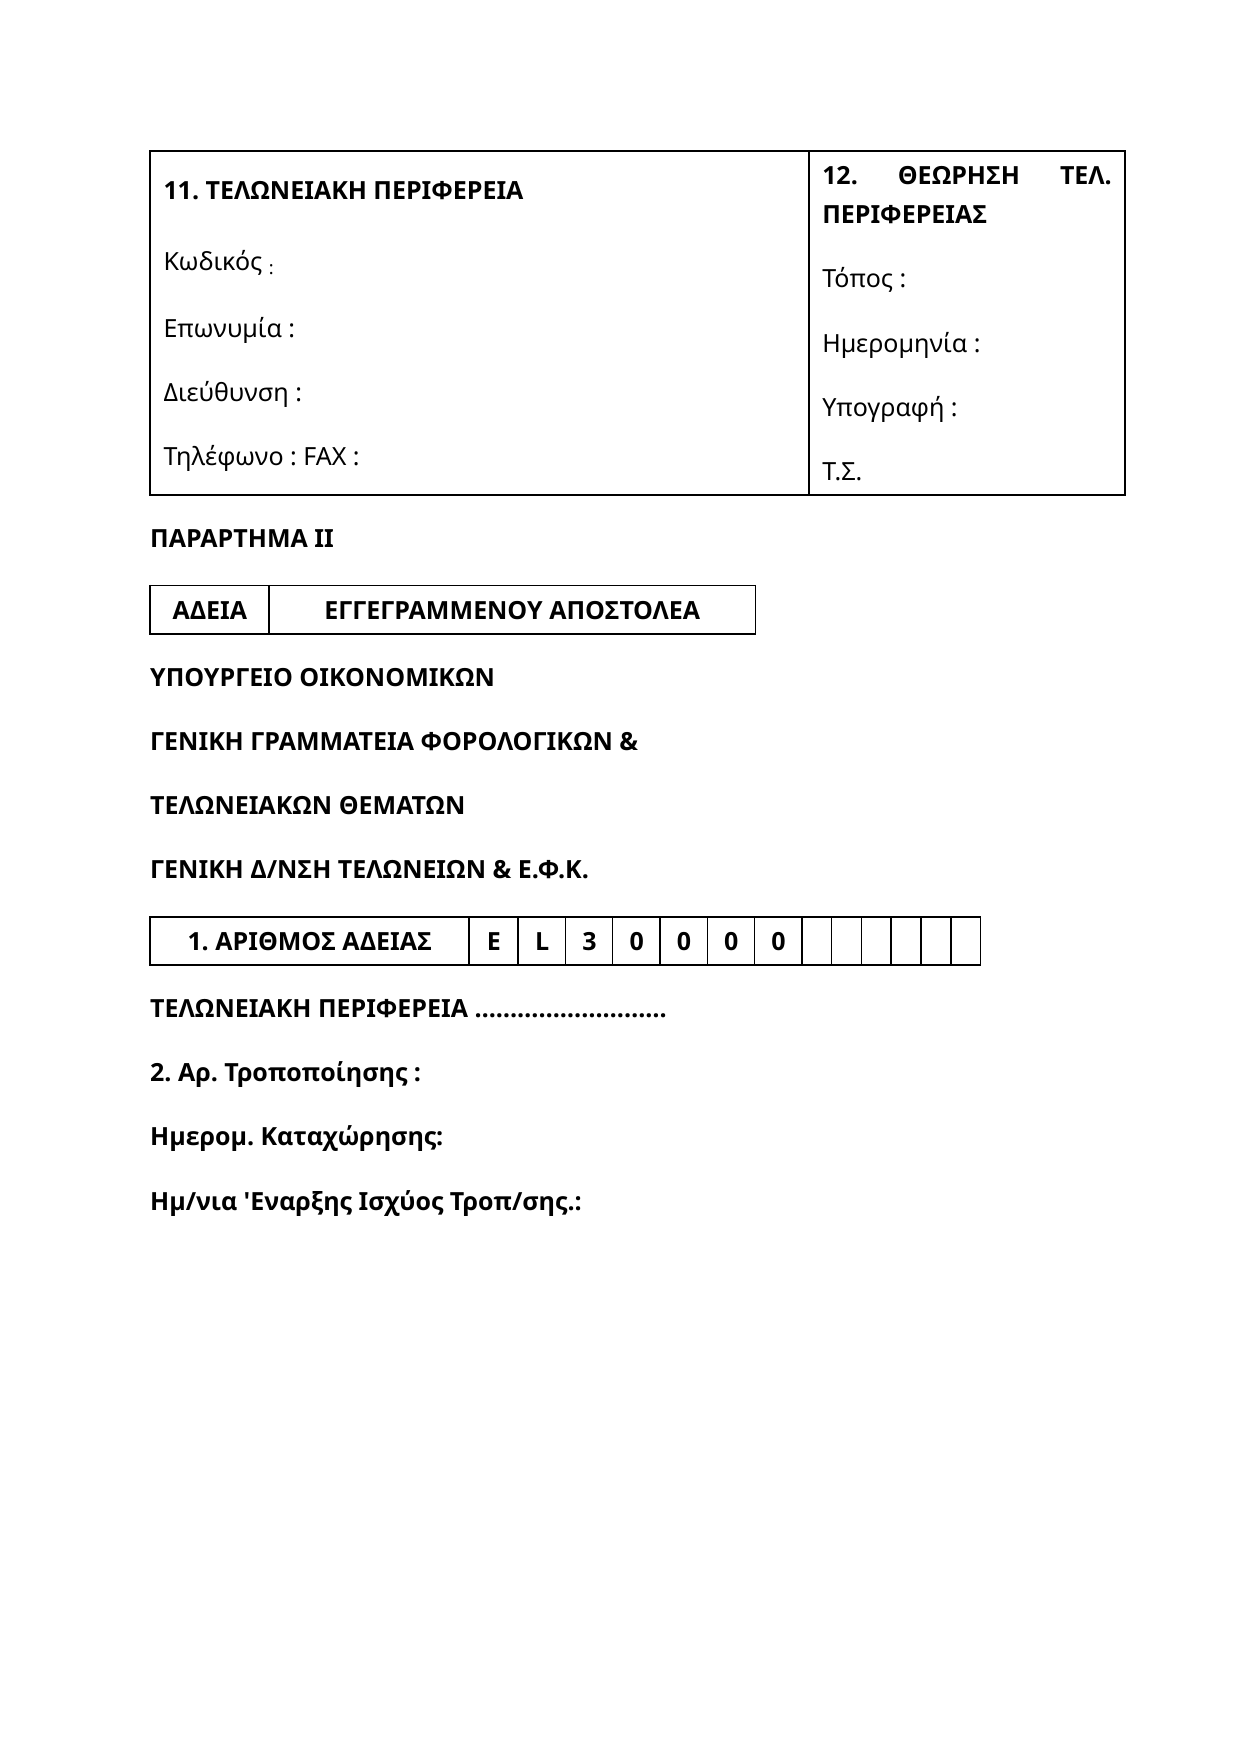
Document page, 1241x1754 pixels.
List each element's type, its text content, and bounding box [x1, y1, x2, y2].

table_header [832, 918, 861, 964]
table_header 0 [755, 918, 801, 964]
table_header 0 [613, 918, 659, 964]
table_header [862, 918, 890, 964]
table_cell 12. ΘΕΩΡΗΣΗ ΤΕΛ. ΠΕΡΙΦΕΡΕΙΑΣ Τόπος : Ημερομηνία : Υπογραφή : Τ.Σ. [810, 152, 1124, 494]
text Ημερομ. Καταχώρησης: [150, 1119, 1090, 1153]
table_header 0 [708, 918, 754, 964]
text ΤΕΛΩΝΕΙΑΚΗ ΠΕΡΙΦΕΡΕΙΑ ……………………… [150, 991, 1090, 1025]
text ΠΑΡΑΡΤΗΜΑ ΙΙ [150, 521, 1090, 554]
text ΤΕΛΩΝΕΙΑΚΩΝ ΘΕΜΑΤΩΝ [150, 788, 1090, 822]
table_header [952, 918, 980, 964]
table_cell 11. ΤΕΛΩΝΕΙΑΚΗ ΠΕΡΙΦΕΡΕΙΑ Κωδικός : Επωνυμία : Διεύθυνση : Τηλέφωνο : FAX : [151, 152, 808, 494]
text 2. Αρ. Τροποποίησης : [150, 1055, 1090, 1089]
table_header 1. ΑΡΙΘΜΟΣ ΑΔΕΙΑΣ [151, 918, 468, 964]
text Ημ/νια 'Εναρξης Ισχύος Τροπ/σης.: [150, 1183, 1090, 1217]
table_header L [519, 918, 565, 964]
table_header [803, 918, 831, 964]
table_header [922, 918, 950, 964]
text ΓΕΝΙΚΗ Δ/ΝΣΗ ΤΕΛΩΝΕΙΩΝ & Ε.Φ.Κ. [150, 852, 1090, 886]
table_header 0 [661, 918, 707, 964]
table_header 3 [566, 918, 612, 964]
table_header ΕΓΓΕΓΡΑΜΜΕΝΟΥ ΑΠΟΣΤΟΛΕΑ [270, 586, 755, 633]
table_header [892, 918, 920, 964]
text ΓΕΝΙΚΗ ΓΡΑΜΜΑΤΕΙΑ ΦΟΡΟΛΟΓΙΚΩΝ & [150, 723, 1090, 758]
table_header E [470, 918, 517, 964]
text ΥΠΟΥΡΓΕΙΟ ΟΙΚΟΝΟΜΙΚΩΝ [150, 659, 1090, 693]
table_header ΑΔΕΙΑ [151, 586, 268, 633]
